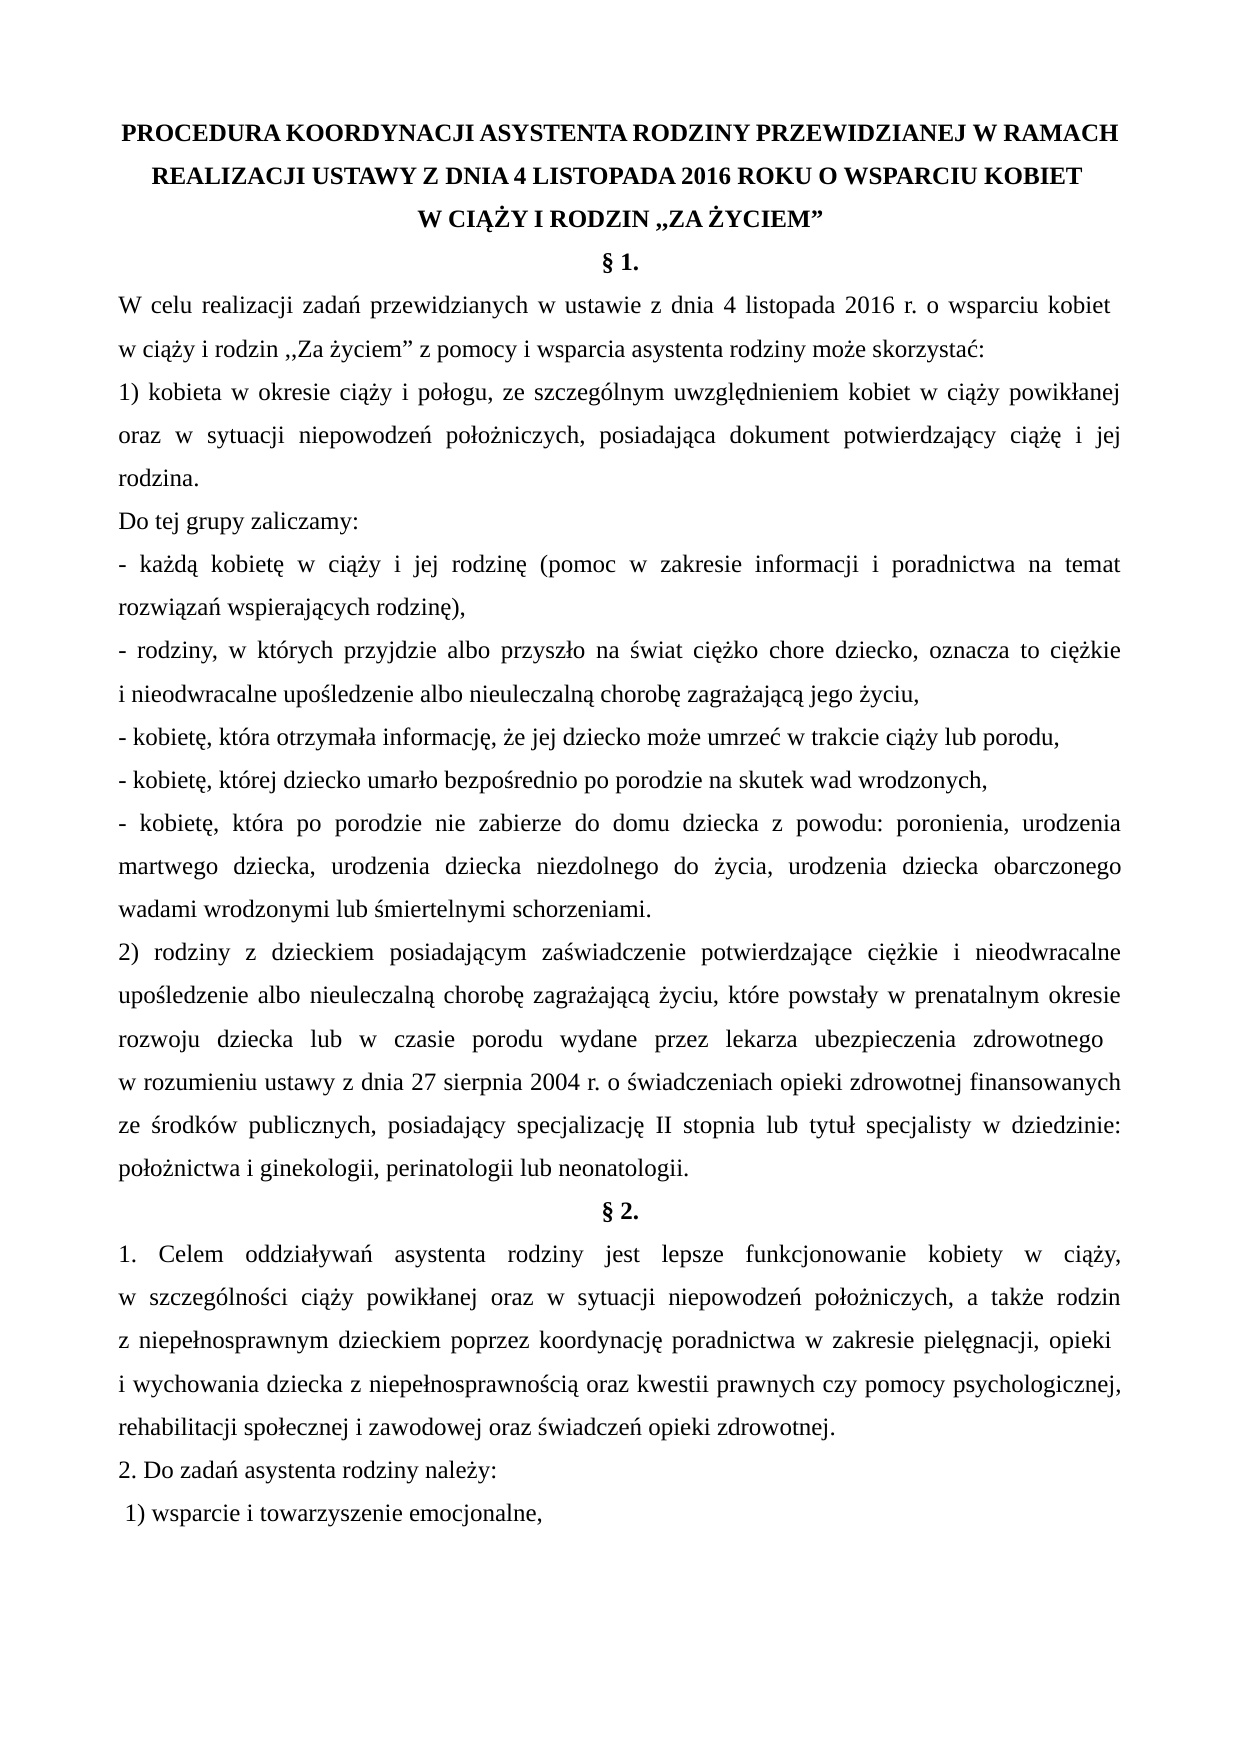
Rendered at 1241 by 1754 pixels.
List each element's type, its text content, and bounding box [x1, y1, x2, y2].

text - każdą kobietę w ciąży i jej rodzinę (pomoc w zakresie informacji i poradnictwa na temat rozwiązań wspierających rodzinę), [118, 549, 1122, 621]
text 2. Do zadań asystenta rodziny należy: [118, 1455, 1122, 1484]
text § 1. [118, 247, 1122, 276]
text 1) kobieta w okresie ciąży i połogu, ze szczególnym uwzględnieniem kobiet w ciąży powikłanej oraz w sytuacji niepowodzeń położniczych, posiadająca dokument potwierdzający ciążę i jej rodzina. [118, 377, 1122, 492]
text - kobietę, która otrzymała informację, że jej dziecko może umrzeć w trakcie ciąży lub porodu, [118, 722, 1122, 751]
text § 2. [118, 1196, 1122, 1225]
text Do tej grupy zaliczamy: [118, 506, 1122, 535]
text - kobietę, której dziecko umarło bezpośrednio po porodzie na skutek wad wrodzonych, [118, 765, 1122, 794]
text - kobietę, która po porodzie nie zabierze do domu dziecka z powodu: poronienia, urodzenia martwego dziecka, urodzenia dziecka niezdolnego do życia, urodzenia dziecka obarczonego wadami wrodzonymi lub śmiertelnymi schorzeniami. [118, 808, 1122, 923]
text 1) wsparcie i towarzyszenie emocjonalne, [118, 1498, 1122, 1527]
text PROCEDURA KOORDYNACJI ASYSTENTA RODZINY PRZEWIDZIANEJ W RAMACH REALIZACJI USTAWY Z DNIA 4 LISTOPADA 2016 ROKU O WSPARCIU KOBIET W CIĄŻY I RODZIN ,,ZA ŻYCIEM” [118, 118, 1122, 233]
text 2) rodziny z dzieckiem posiadającym zaświadczenie potwierdzające ciężkie i nieodwracalne upośledzenie albo nieuleczalną chorobę zagrażającą życiu, które powstały w prenatalnym okresie rozwoju dziecka lub w czasie porodu wydane przez lekarza ubezpieczenia zdrowotnego w rozumieniu ustawy z dnia 27 sierpnia 2004 r. o świadczeniach opieki zdrowotnej finansowanych ze środków publicznych, posiadający specjalizację II stopnia lub tytuł specjalisty w dziedzinie: położnictwa i ginekologii, perinatologii lub neonatologii. [118, 937, 1122, 1182]
text W celu realizacji zadań przewidzianych w ustawie z dnia 4 listopada 2016 r. o wsparciu kobiet w ciąży i rodzin ,,Za życiem” z pomocy i wsparcia asystenta rodziny może skorzystać: [118, 291, 1122, 362]
text - rodziny, w których przyjdzie albo przyszło na świat ciężko chore dziecko, oznacza to ciężkie i nieodwracalne upośledzenie albo nieuleczalną chorobę zagrażającą jego życiu, [118, 636, 1122, 707]
text 1. Celem oddziaływań asystenta rodziny jest lepsze funkcjonowanie kobiety w ciąży, w szczególności ciąży powikłanej oraz w sytuacji niepowodzeń położniczych, a także rodzin z niepełnosprawnym dzieckiem poprzez koordynację poradnictwa w zakresie pielęgnacji, opieki i wychowania dziecka z niepełnosprawnością oraz kwestii prawnych czy pomocy psychologicznej, rehabilitacji społecznej i zawodowej oraz świadczeń opieki zdrowotnej. [118, 1239, 1122, 1441]
